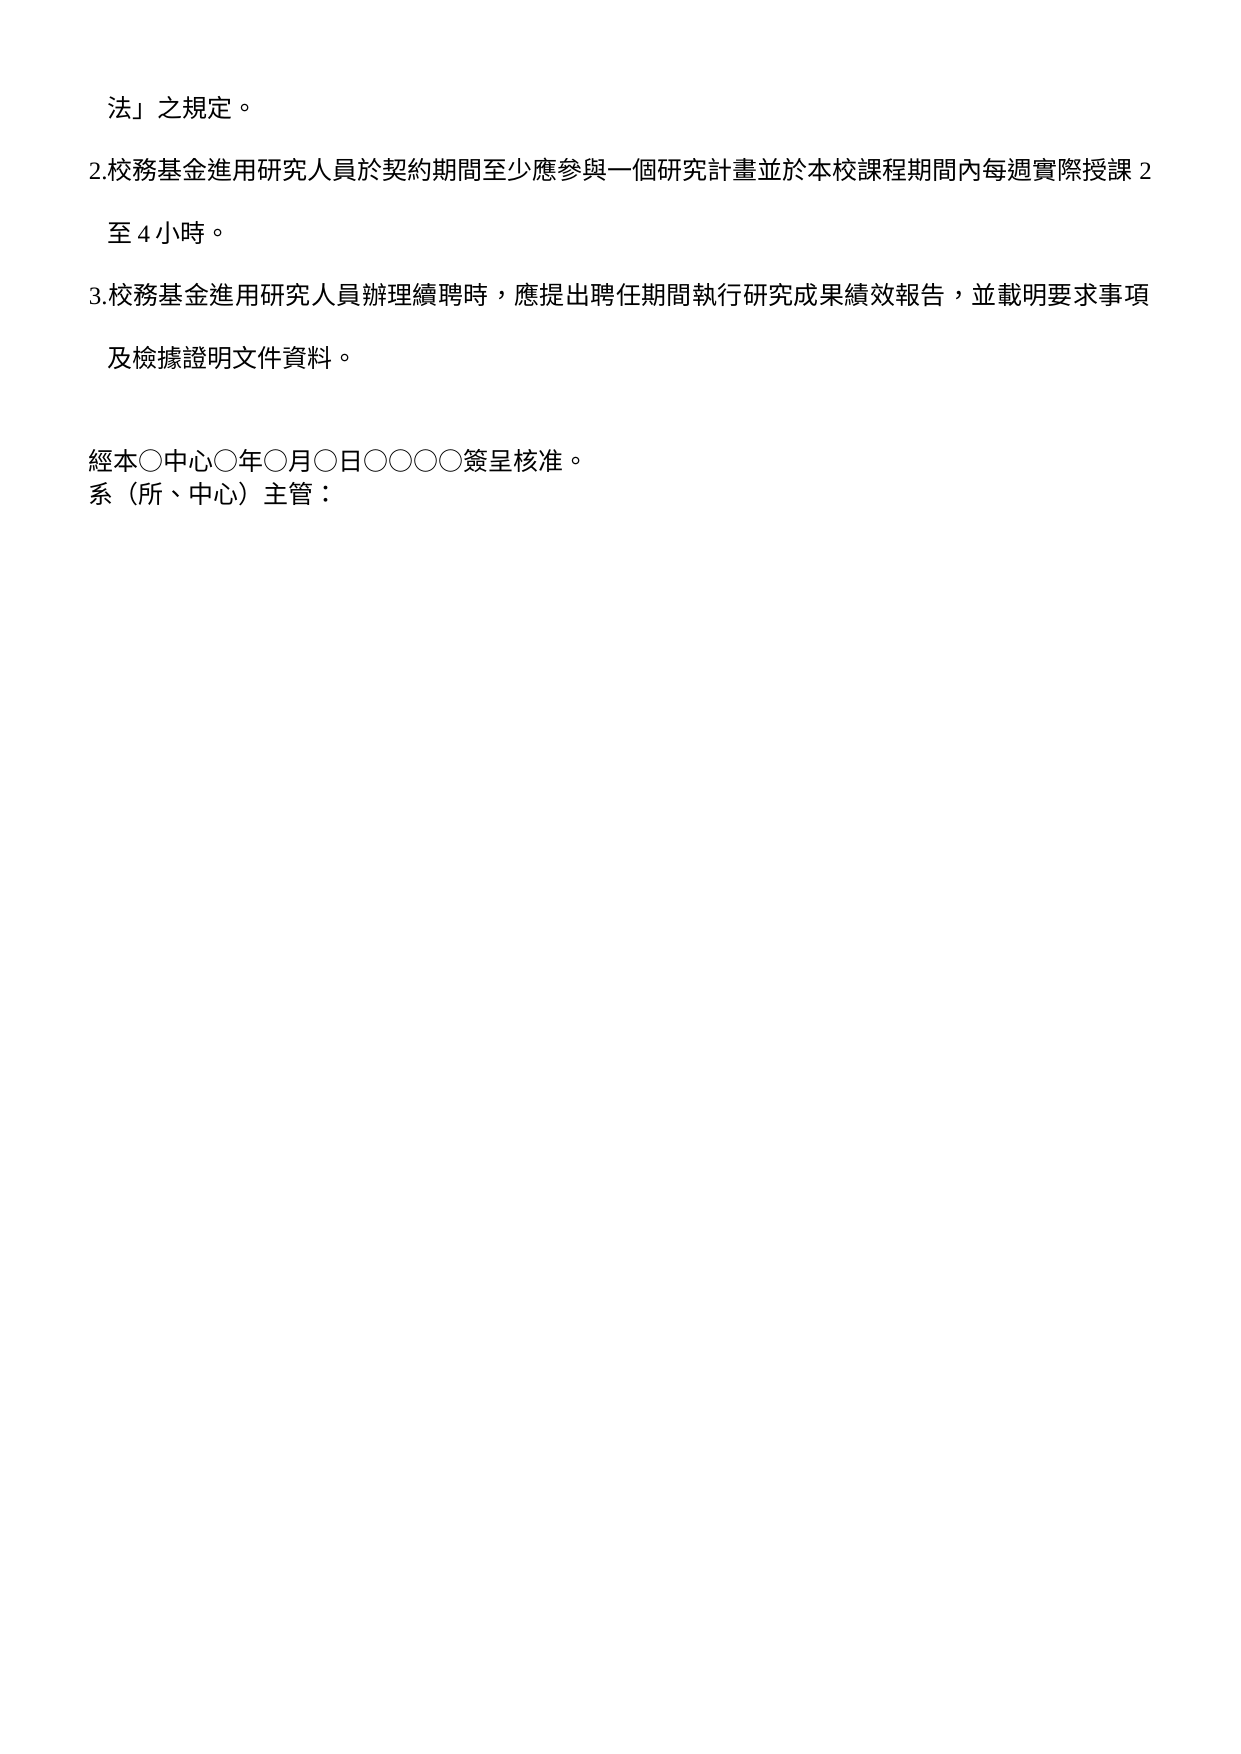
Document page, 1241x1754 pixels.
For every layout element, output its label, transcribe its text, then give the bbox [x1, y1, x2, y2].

text 3.校務基金進用研究人員辦理續聘時，應提出聘任期間執行研究成果績效報告，並載明要求事項及檢據證明文件資料。 [89, 252, 1152, 377]
text 系（所、中心）主管： [89, 477, 1152, 510]
text 2.校務基金進用研究人員於契約期間至少應參與一個研究計畫並於本校課程期間內每週實際授課2至4小時。 [89, 127, 1152, 252]
text 經本○中心○年○月○日○○○○簽呈核准。 [89, 444, 1152, 477]
text 法」之規定。 [89, 64, 1152, 127]
